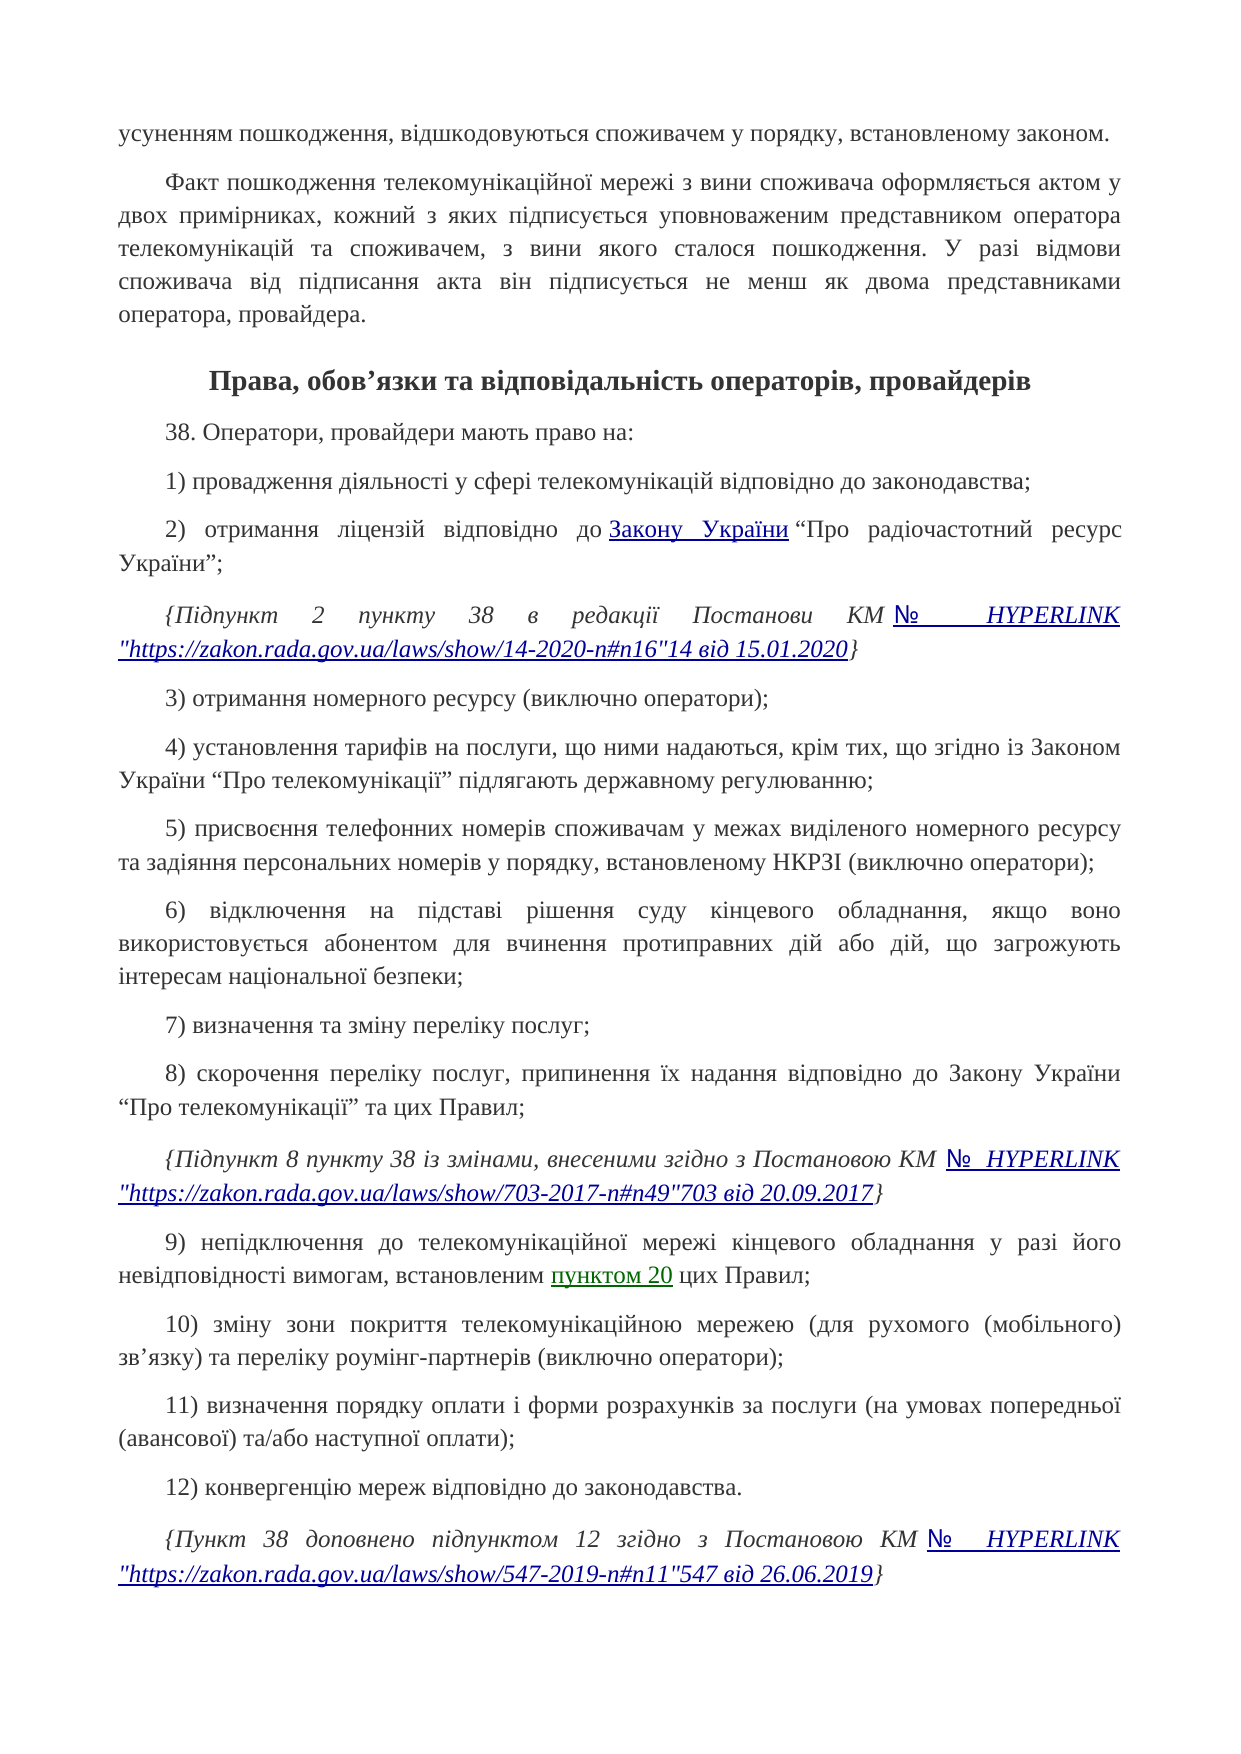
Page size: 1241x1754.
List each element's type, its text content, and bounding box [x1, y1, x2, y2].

text 38. Оператори, провайдери мають право на: [118, 417, 1122, 446]
text 3) отримання номерного ресурсу (виключно оператори); [118, 683, 1122, 712]
text 9) непідключення до телекомунікаційної мережі кінцевого обладнання у разі його невідповідності вимогам, встановленим пунктом 20 цих Правил; [118, 1227, 1122, 1289]
text 10) зміну зони покриття телекомунікаційною мережею (для рухомого (мобільного) зв’язку) та переліку роумінг-партнерів (виключно оператори); [118, 1309, 1122, 1371]
text 4) установлення тарифів на послуги, що ними надаються, крім тих, що згідно із Законом України “Про телекомунікації” підлягають державному регулюванню; [118, 732, 1122, 794]
text 8) скорочення переліку послуг, припинення їх надання відповідно до Закону України “Про телекомунікації” та цих Правил; [118, 1058, 1122, 1120]
text 1) провадження діяльності у сфері телекомунікацій відповідно до законодавства; [118, 466, 1122, 495]
text Права, обов’язки та відповідальність операторів, провайдерів [165, 363, 1075, 397]
text 7) визначення та зміну переліку послуг; [118, 1010, 1122, 1039]
text 5) присвоєння телефонних номерів споживачам у межах виділеного номерного ресурсу та задіяння персональних номерів у порядку, встановленому НКРЗІ (виключно оператори); [118, 813, 1122, 875]
text усуненням пошкодження, відшкодовуються споживачем у порядку, встановленому законом. [118, 118, 1122, 147]
text 11) визначення порядку оплати і форми розрахунків за послуги (на умовах попередньої (авансової) та/або наступної оплати); [118, 1391, 1122, 1452]
text {Пункт 38 доповнено підпунктом 12 згідно з Постановою КМ № HYPERLINK "https://zakon.rada.gov.ua/laws/show/547-2019-п#n11"547 від 26.06.2019} [118, 1521, 1122, 1588]
text {Підпункт 2 пункту 38 в редакції Постанови КМ № HYPERLINK "https://zakon.rada.gov.ua/laws/show/14-2020-п#n16"14 від 15.01.2020} [118, 596, 1122, 663]
text 6) відключення на підставі рішення суду кінцевого обладнання, якщо воно використовується абонентом для вчинення протиправних дій або дій, що загрожують інтересам національної безпеки; [118, 895, 1122, 990]
text {Підпункт 8 пункту 38 із змінами, внесеними згідно з Постановою КМ № HYPERLINK "https://zakon.rada.gov.ua/laws/show/703-2017-п#n49"703 від 20.09.2017} [118, 1140, 1122, 1207]
text 12) конвергенцію мереж відповідно до законодавства. [118, 1472, 1122, 1501]
text Факт пошкодження телекомунікаційної мережі з вини споживача оформляється актом у двох примірниках, кожний з яких підписується уповноваженим представником оператора телекомунікацій та споживачем, з вини якого сталося пошкодження. У разі відмови споживача від підписання акта він підписується не менш як двома представниками оператора, провайдера. [118, 167, 1122, 328]
text 2) отримання ліцензій відповідно до Закону України “Про радіочастотний ресурс України”; [118, 514, 1122, 576]
